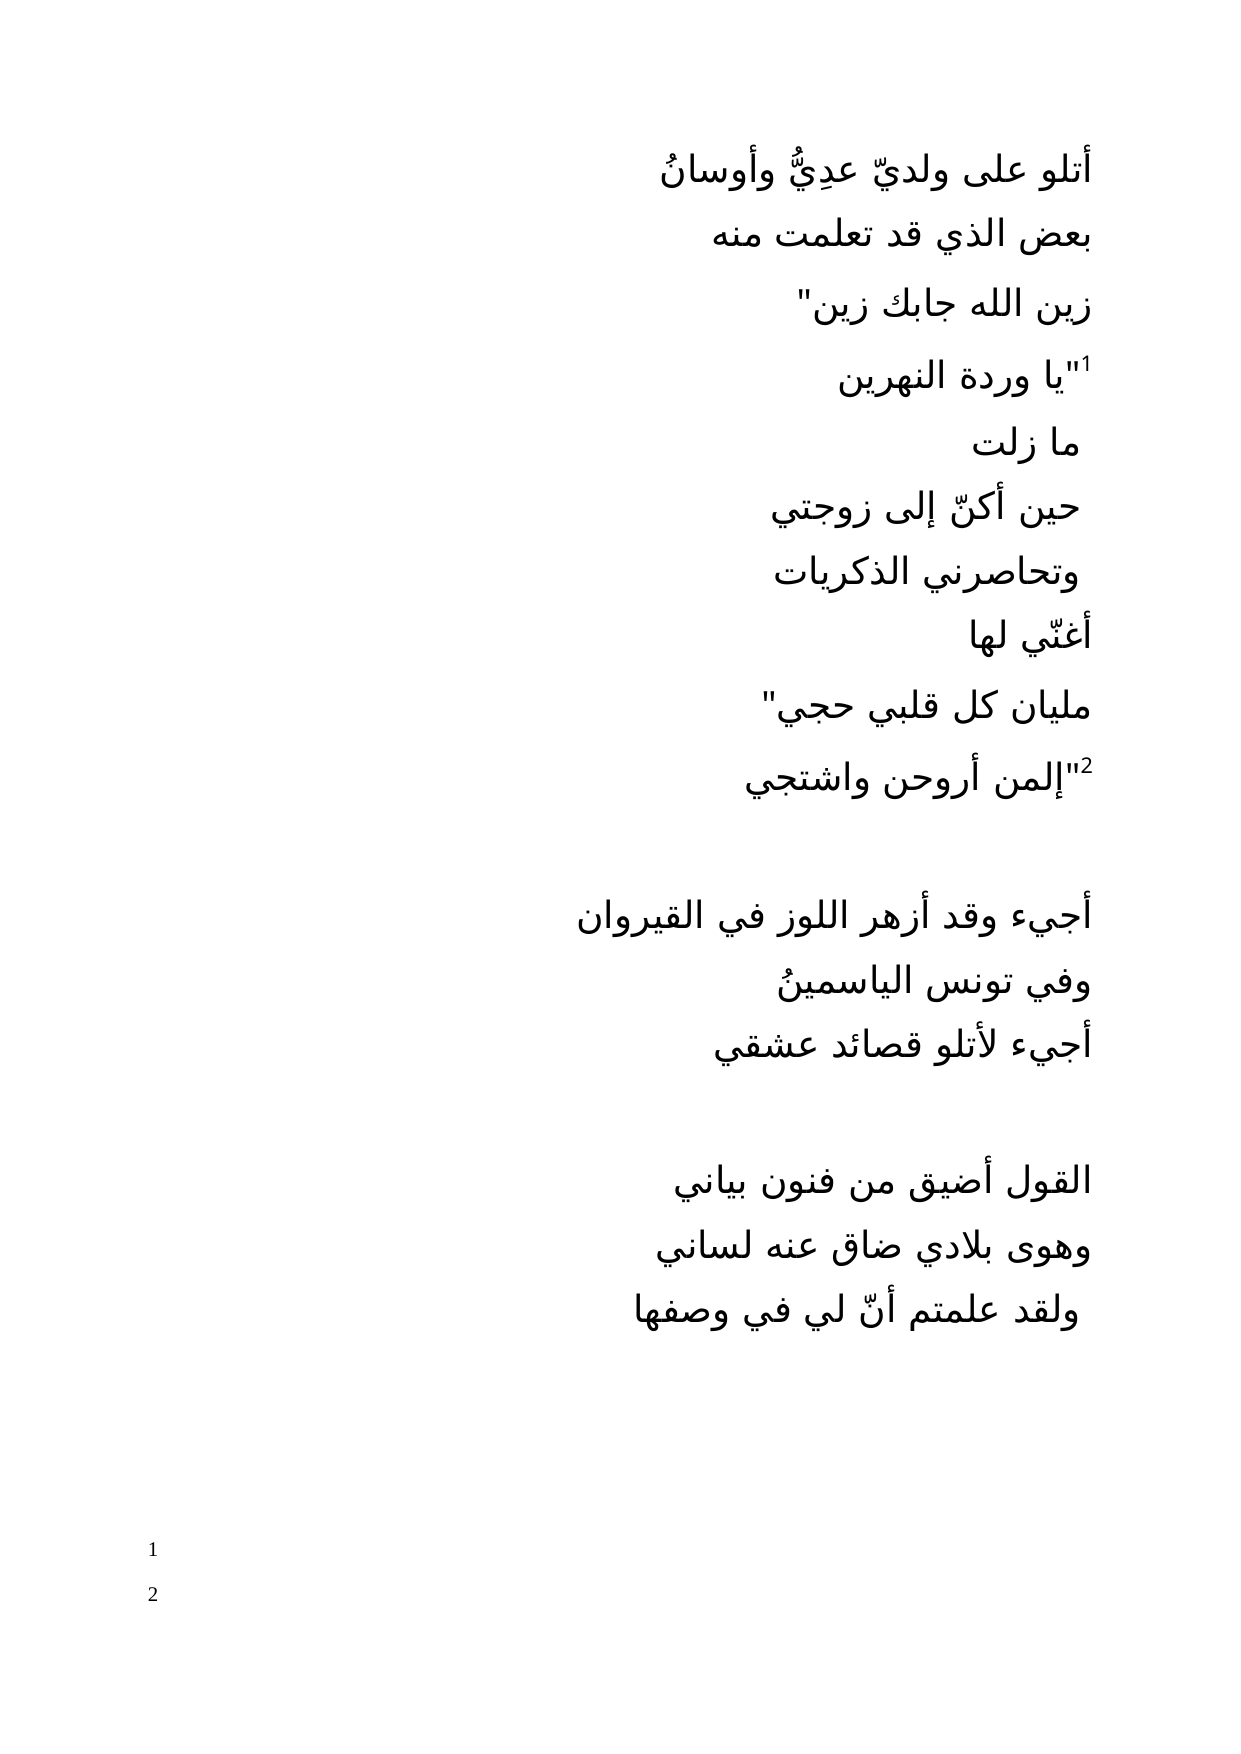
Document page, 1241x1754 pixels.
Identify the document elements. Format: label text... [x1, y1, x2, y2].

text حين أكنّ إلى زوجتي [148, 485, 1093, 528]
text أتلو على ولديّ عدِيُّ وأوسانُ [148, 148, 1093, 191]
text يا وردة النهرين" [148, 348, 1093, 399]
text وتحاصرني الذكريات [148, 549, 1093, 593]
text إلمن أروحن واشتجي" [148, 750, 1093, 801]
text "مليان كل قلبي حجي [148, 678, 1093, 729]
text وهوى بلادي ضاق عنه لساني [148, 1224, 1093, 1267]
text أجيء لأتلو قصائد عشقي [148, 1023, 1093, 1066]
text أجيء وقد أزهر اللوز في القيروان [148, 894, 1093, 937]
text أغنّي لها [148, 614, 1093, 657]
text وفي تونس الياسمينُ [148, 958, 1093, 1002]
text بعض الذي قد تعلمت منه [148, 212, 1093, 256]
text القول أضيق من فنون بياني [148, 1159, 1093, 1203]
text ما زلت [148, 420, 1093, 464]
text "زين الله جابك زين [148, 277, 1093, 328]
text ولقد علمتم أنّ لي في وصفها [148, 1288, 1093, 1332]
